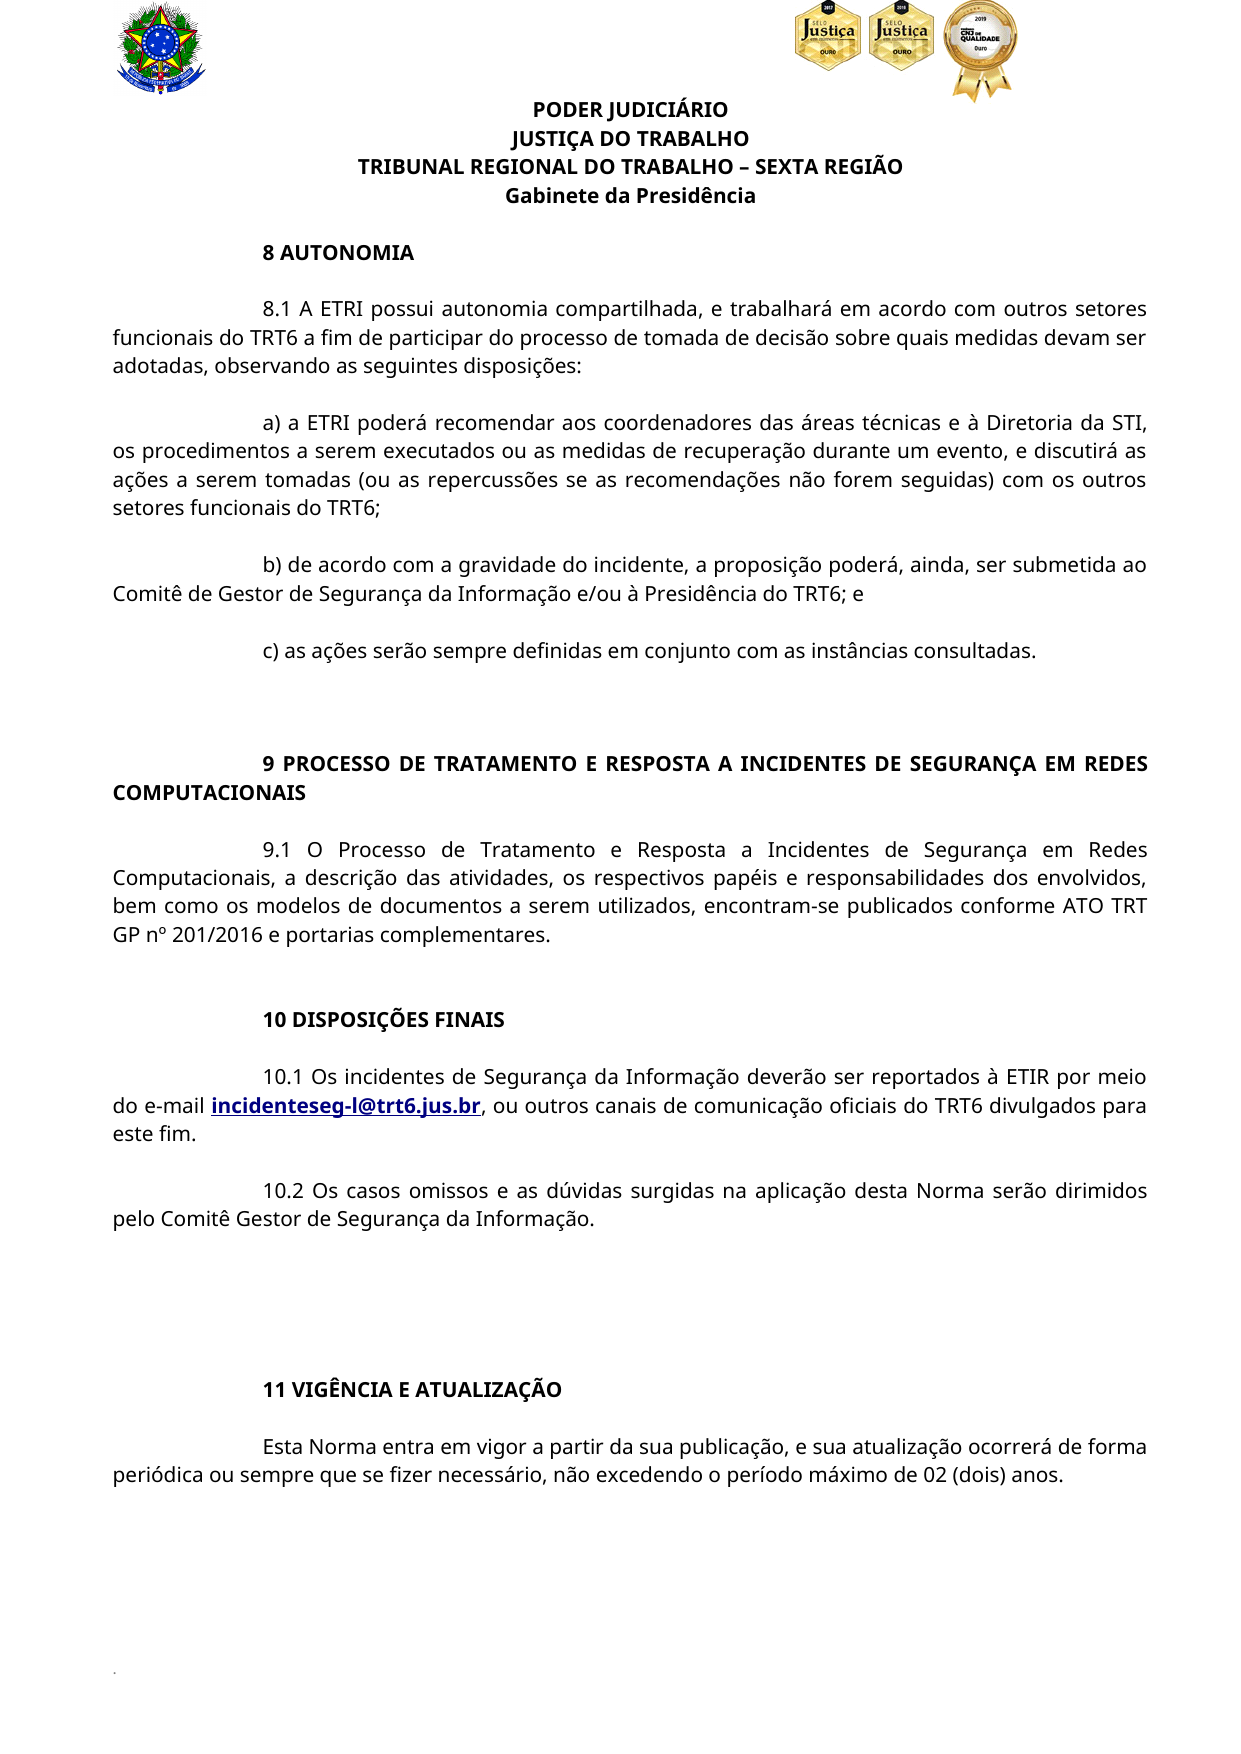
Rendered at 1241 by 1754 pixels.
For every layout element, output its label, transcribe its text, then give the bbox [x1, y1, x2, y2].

text 10.2 Os casos omissos e as dúvidas surgidas na aplicação desta Norma serão dirimidos pelo Comitê Gestor de Segurança da Informação. [112, 1176, 1148, 1233]
text 10 DISPOSIÇÕES FINAIS [112, 1005, 1148, 1034]
text 8 AUTONOMIA [112, 238, 1148, 266]
text c) as ações serão sempre definidas em conjunto com as instâncias consultadas. [112, 636, 1148, 664]
text 9.1 O Processo de Tratamento e Resposta a Incidentes de Segurança em Redes Computacionais, a descrição das atividades, os respectivos papéis e responsabilidades dos envolvidos, bem como os modelos de documentos a serem utilizados, encontram-se publicados conforme ATO TRT GP nº 201/2016 e portarias complementares. [112, 835, 1148, 948]
text b) de acordo com a gravidade do incidente, a proposição poderá, ainda, ser submetida ao Comitê de Gestor de Segurança da Informação e/ou à Presidência do TRT6; e [112, 550, 1148, 607]
text 11 VIGÊNCIA E ATUALIZAÇÃO [112, 1375, 1148, 1403]
text a) a ETRI poderá recomendar aos coordenadores das áreas técnicas e à Diretoria da STI, os procedimentos a serem executados ou as medidas de recuperação durante um evento, e discutirá as ações a serem tomadas (ou as repercussões se as recomendações não forem seguidas) com os outros setores funcionais do TRT6; [112, 408, 1148, 522]
picture [112, 0, 208, 96]
text 10.1 Os incidentes de Segurança da Informação deverão ser reportados à ETIR por meio do e-mail incidenteseg-l@trt6.jus.br, ou outros canais de comunicação oficiais do TRT6 divulgados para este fim. [112, 1062, 1148, 1148]
text 9 PROCESSO DE TRATAMENTO E RESPOSTA A INCIDENTES DE SEGURANÇA EM REDES COMPUTACIONAIS [112, 749, 1148, 806]
text Esta Norma entra em vigor a partir da sua publicação, e sua atualização ocorrerá de forma periódica ou sempre que se fizer necessário, não excedendo o período máximo de 02 (dois) anos. [112, 1432, 1148, 1489]
text 8.1 A ETRI possui autonomia compartilhada, e trabalhará em acordo com outros setores funcionais do TRT6 a fim de participar do processo de tomada de decisão sobre quais medidas devam ser adotadas, observando as seguintes disposições: [112, 294, 1148, 380]
